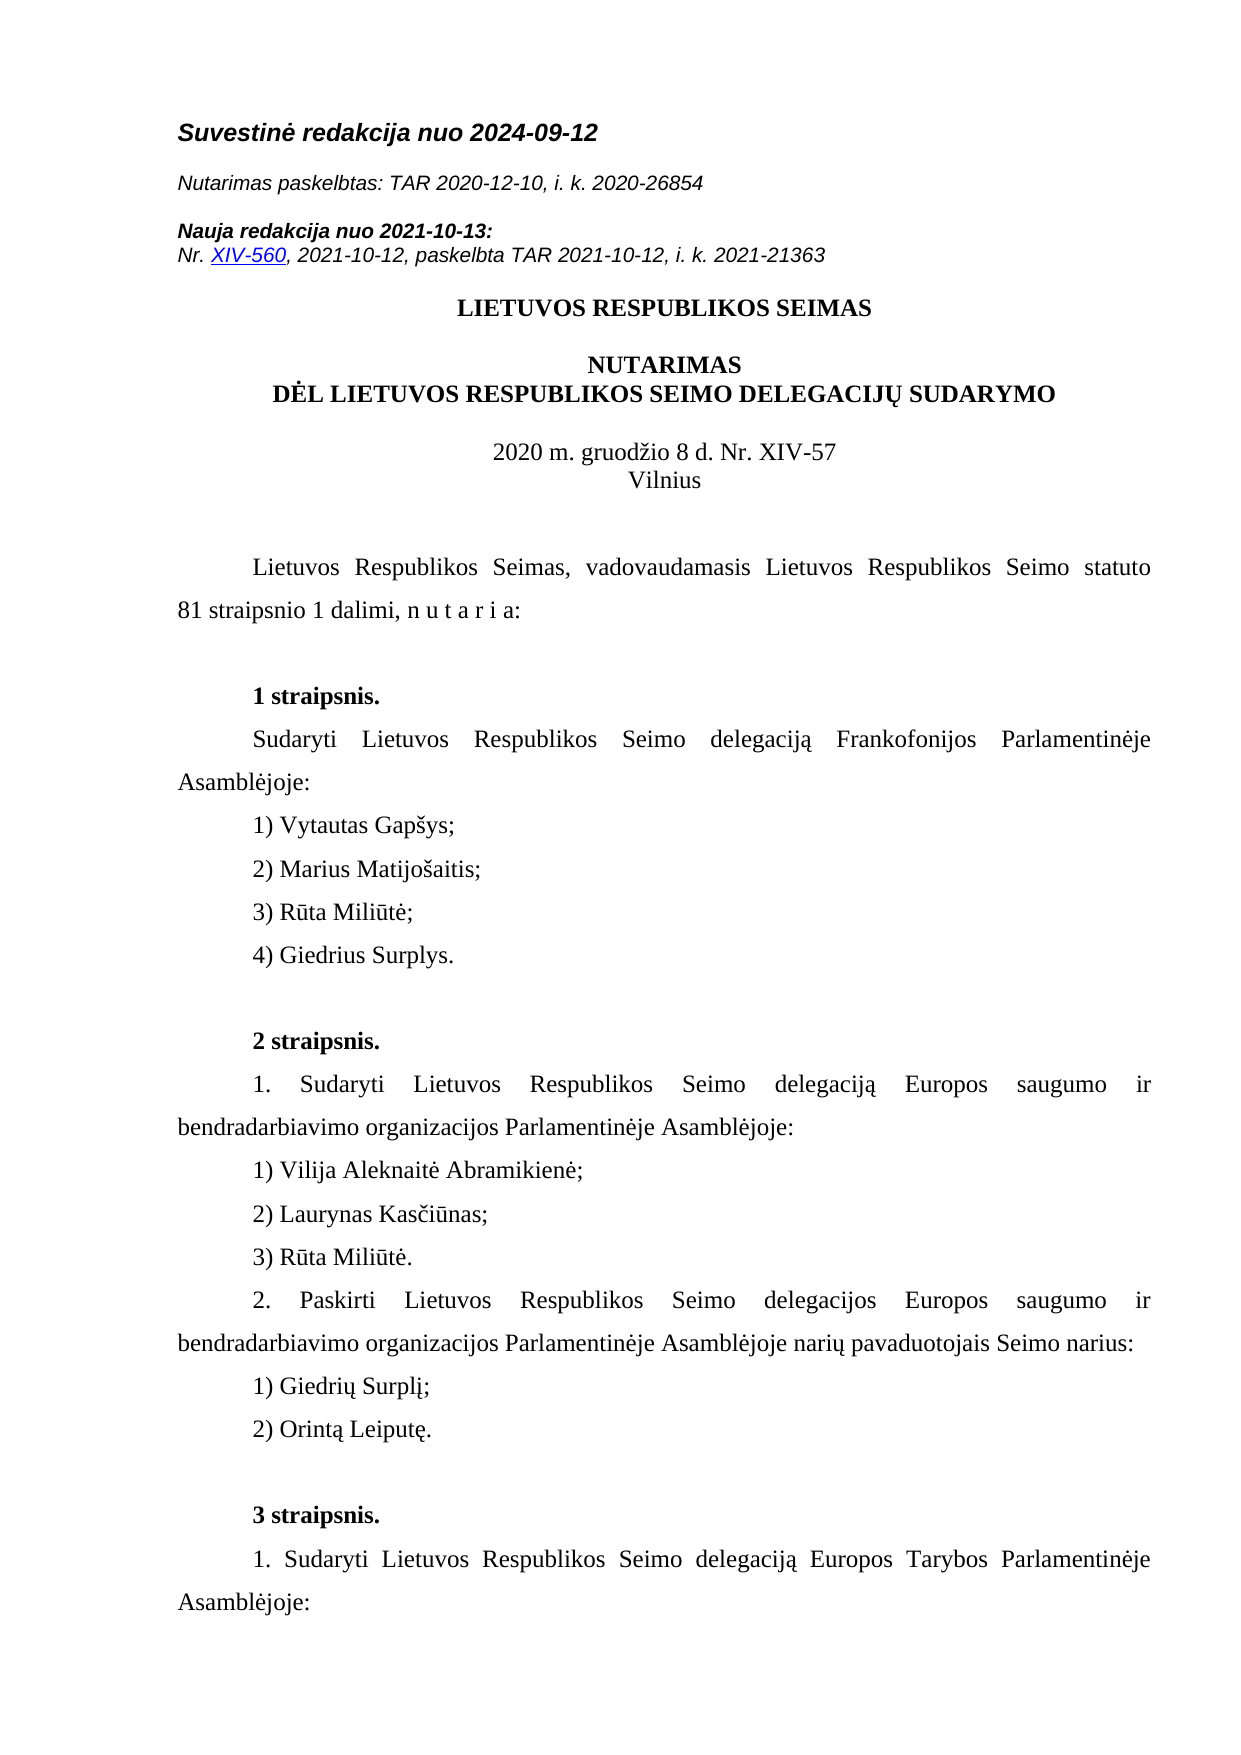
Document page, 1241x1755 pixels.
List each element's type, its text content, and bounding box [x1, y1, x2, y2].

text 2 straipsnis. [177, 1026, 1152, 1055]
text 1. Sudaryti Lietuvos Respublikos Seimo delegaciją Europos saugumo ir bendradarbiavimo organizacijos Parlamentinėje Asamblėjoje: [177, 1069, 1152, 1141]
text 3 straipsnis. [177, 1501, 1152, 1529]
text 1. Sudaryti Lietuvos Respublikos Seimo delegaciją Europos Tarybos Parlamentinėje Asamblėjoje: [177, 1544, 1152, 1616]
text Lietuvos Respublikos Seimas, vadovaudamasis Lietuvos Respublikos Seimo statuto 81 straipsnio 1 dalimi, nutaria: [177, 552, 1152, 624]
text Vilnius [177, 466, 1152, 494]
text 2) Laurynas Kasčiūnas; [177, 1199, 1152, 1227]
text 1) Giedrių Surplį; [177, 1371, 1152, 1400]
text 2) Marius Matijošaitis; [177, 854, 1152, 882]
text 3) Rūta Miliūtė. [177, 1242, 1152, 1271]
text 1) Vilija Aleknaitė Abramikienė; [177, 1156, 1152, 1184]
text Sudaryti Lietuvos Respublikos Seimo delegaciją Frankofonijos Parlamentinėje Asamblėjoje: [177, 724, 1152, 796]
text 4) Giedrius Surplys. [177, 940, 1152, 969]
text Nr. XIV-560, 2021-10-12, paskelbta TAR 2021-10-12, i. k. 2021-21363 [177, 243, 1152, 267]
text NUTARIMAS [177, 351, 1152, 379]
text 3) Rūta Miliūtė; [177, 897, 1152, 926]
text DĖL LIETUVOS RESPUBLIKOS SEIMO delegacijų sudarymo [177, 379, 1152, 408]
text 1) Vytautas Gapšys; [177, 811, 1152, 839]
text 2) Orintą Leiputę. [177, 1414, 1152, 1443]
text LIETUVOS RESPUBLIKOS SEIMAS [177, 293, 1152, 322]
text 2020 m. gruodžio 8 d. Nr. XIV-57 [177, 437, 1152, 466]
text 2. Paskirti Lietuvos Respublikos Seimo delegacijos Europos saugumo ir bendradarbiavimo organizacijos Parlamentinėje Asamblėjoje narių pavaduotojais Seimo narius: [177, 1285, 1152, 1357]
text 1 straipsnis. [177, 681, 1152, 710]
text Nauja redakcija nuo 2021-10-13: [177, 219, 1152, 243]
text Suvestinė redakcija nuo 2024-09-12 [177, 118, 1152, 147]
text Nutarimas paskelbtas: TAR 2020-12-10, i. k. 2020-26854 [177, 171, 1152, 195]
